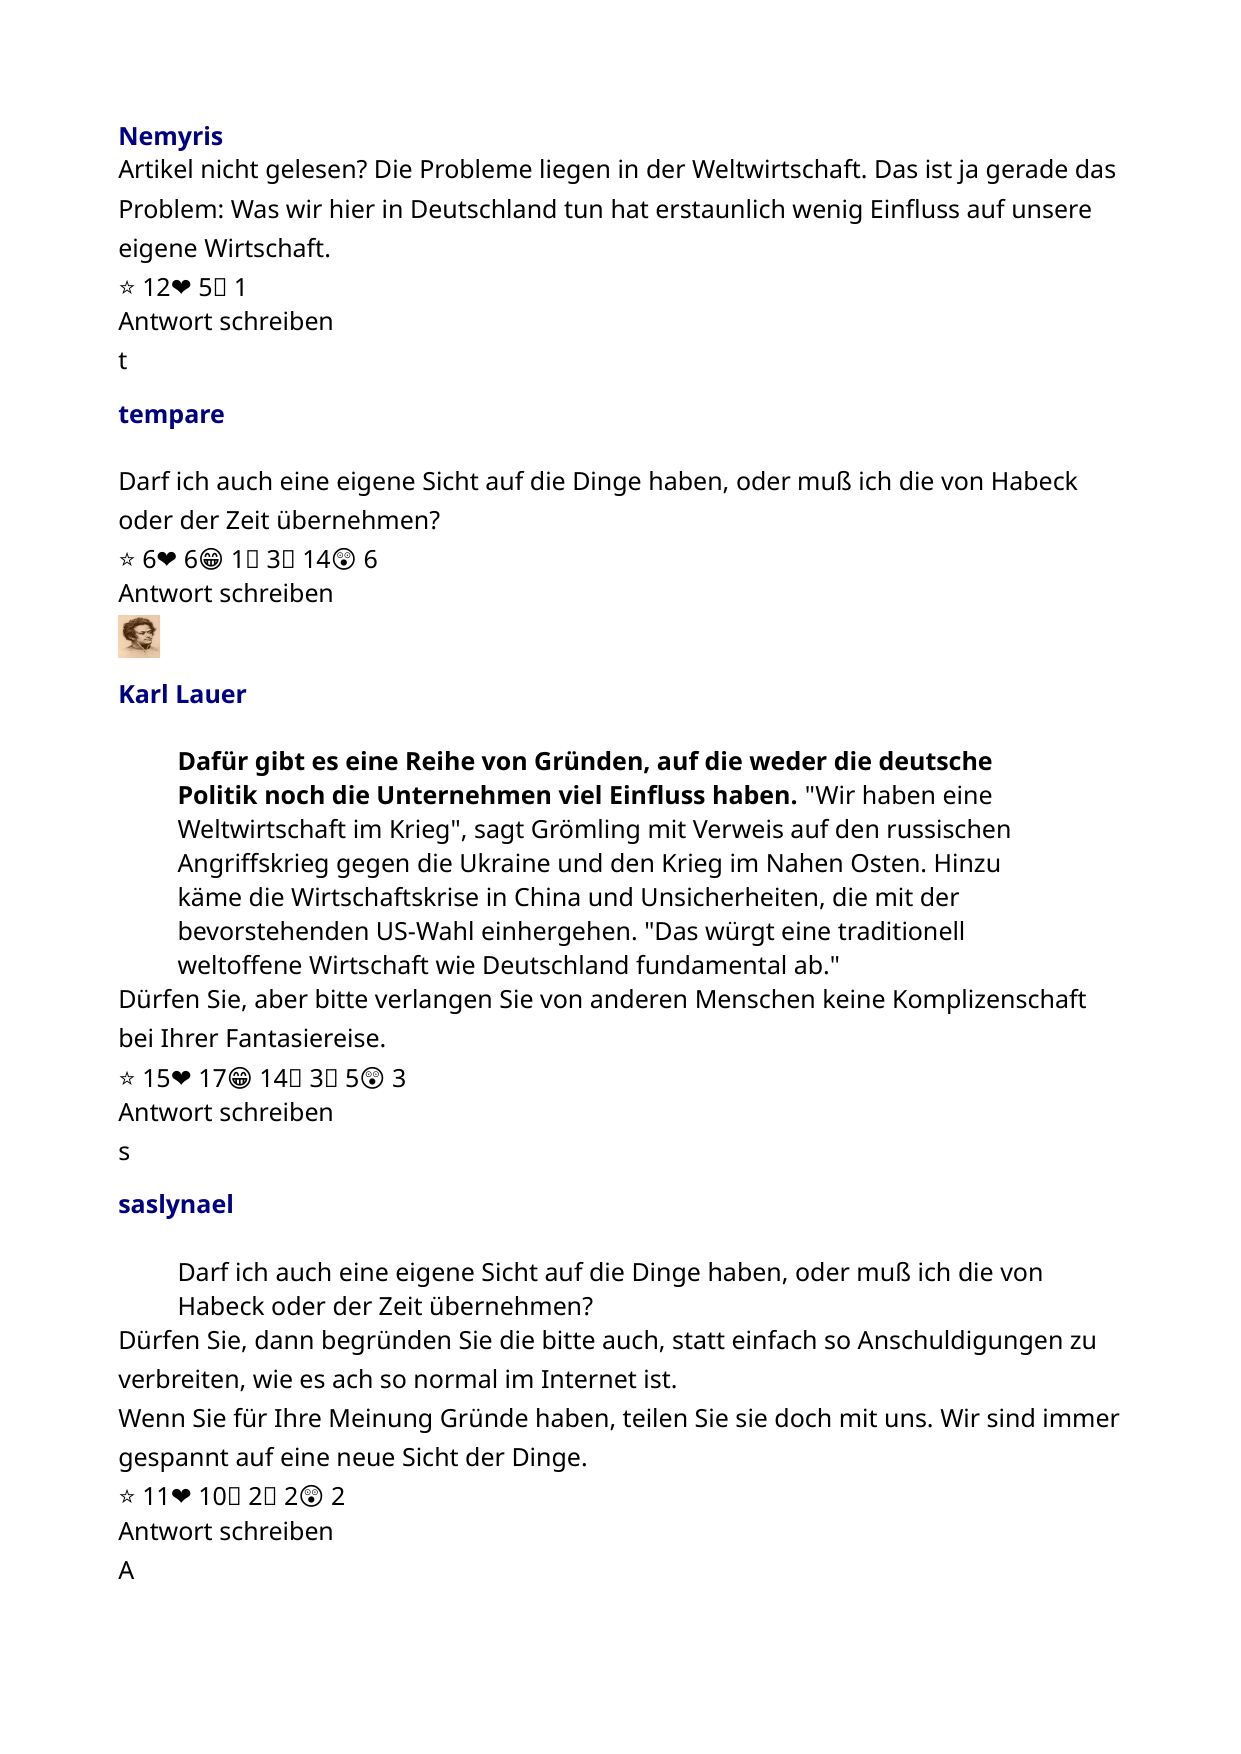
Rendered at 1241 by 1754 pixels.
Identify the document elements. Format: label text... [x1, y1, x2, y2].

text Artikel nicht gelesen? Die Probleme liegen in der Weltwirtschaft. Das ist ja gerade das Problem: Was wir hier in Deutschland tun hat erstaunlich wenig Einfluss auf unsere eigene Wirtschaft. [118, 152, 1122, 264]
text Antwort schreiben [118, 304, 1122, 338]
subtitle Karl Lauer [118, 676, 1122, 710]
text Dafür gibt es eine Reihe von Gründen, auf die weder die deutsche Politik noch die Unternehmen viel Einfluss haben. "Wir haben eine Weltwirtschaft im Krieg", sagt Grömling mit Verweis auf den russischen Angriffskrieg gegen die Ukraine und den Krieg im Nahen Osten. Hinzu käme die Wirtschaftskrise in China und Unsicherheiten, die mit der bevorstehenden US-Wahl einhergehen. "Das würgt eine traditionell weltoffene Wirtschaft wie Deutschland fundamental ab." [177, 743, 1063, 982]
text Antwort schreiben [118, 1094, 1122, 1128]
text ⭐️ 12❤️ 5🤨 1 [118, 270, 1122, 304]
text Antwort schreiben [118, 576, 1122, 610]
text Dürfen Sie, dann begründen Sie die bitte auch, statt einfach so Anschuldigungen zu verbreiten, wie es ach so normal im Internet ist. [118, 1322, 1122, 1396]
text Antwort schreiben [118, 1513, 1122, 1547]
subtitle saslynael [118, 1187, 1122, 1221]
text ⭐️ 15❤️ 17😁 14🙁 3🤨 5😲 3 [118, 1060, 1122, 1094]
text A [118, 1552, 1122, 1586]
text ⭐️ 6❤️ 6😁 1🙁 3🤨 14😲 6 [118, 542, 1122, 576]
picture [118, 615, 161, 658]
text Darf ich auch eine eigene Sicht auf die Dinge haben, oder muß ich die von Habeck oder der Zeit übernehmen? [177, 1254, 1063, 1322]
text ⭐️ 11❤️ 10🙁 2🤨 2😲 2 [118, 1479, 1122, 1513]
text s [118, 1133, 1122, 1167]
subtitle tempare [118, 397, 1122, 431]
text t [118, 343, 1122, 377]
text Dürfen Sie, aber bitte verlangen Sie von anderen Menschen keine Komplizenschaft bei Ihrer Fantasiereise. [118, 982, 1122, 1055]
text Darf ich auch eine eigene Sicht auf die Dinge haben, oder muß ich die von Habeck oder der Zeit übernehmen? [118, 464, 1122, 537]
subtitle Nemyris [118, 118, 1122, 152]
text Wenn Sie für Ihre Meinung Gründe haben, teilen Sie sie doch mit uns. Wir sind immer gespannt auf eine neue Sicht der Dinge. [118, 1401, 1122, 1474]
